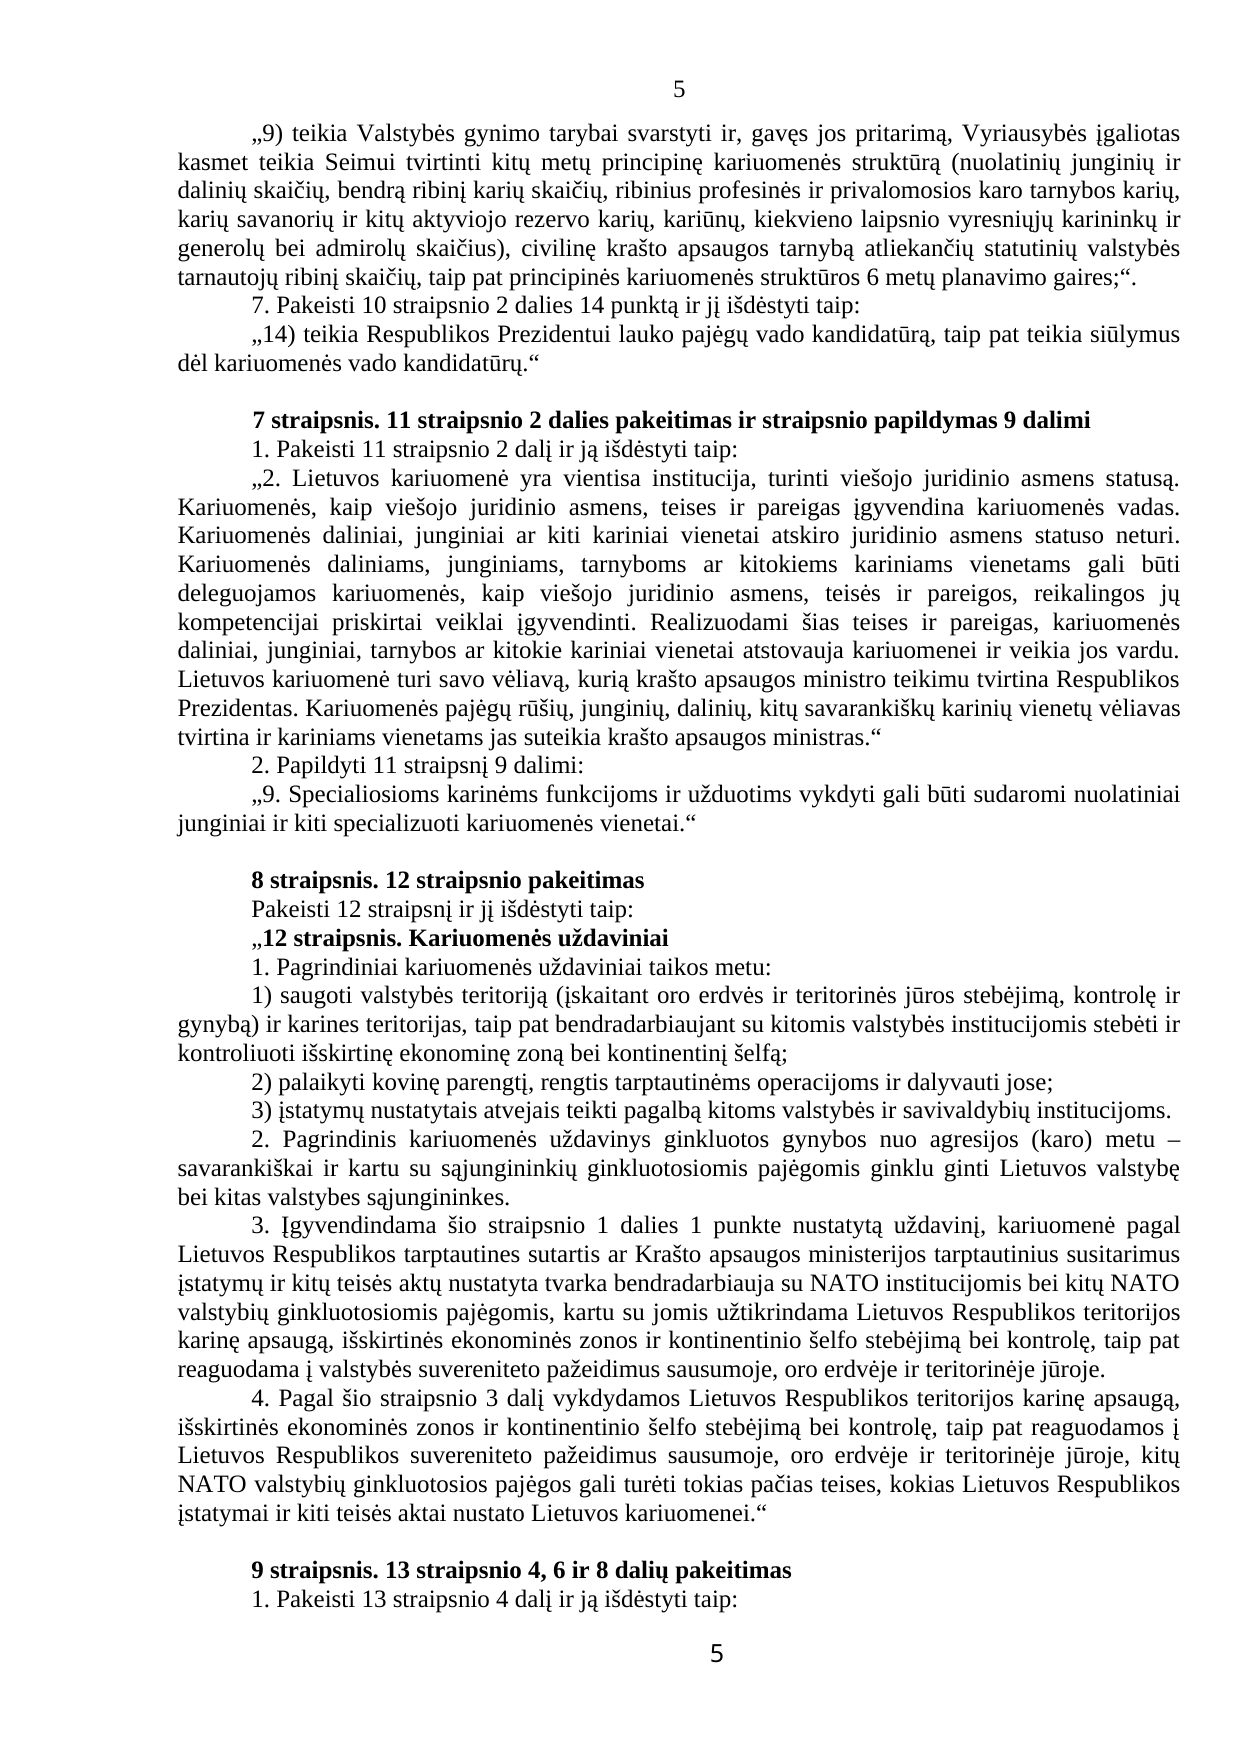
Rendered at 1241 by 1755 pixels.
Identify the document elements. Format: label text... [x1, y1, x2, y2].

text 7. Pakeisti 10 straipsnio 2 dalies 14 punktą ir jį išdėstyti taip: [177, 291, 1181, 319]
text „12 straipsnis. Kariuomenės uždaviniai [177, 923, 1181, 952]
text 2) palaikyti kovinę parengtį, rengtis tarptautinėms operacijoms ir dalyvauti jose; [177, 1067, 1181, 1096]
text 3) įstatymų nustatytais atvejais teikti pagalbą kitoms valstybės ir savivaldybių institucijoms. [177, 1096, 1181, 1124]
text 9 straipsnis. 13 straipsnio 4, 6 ir 8 dalių pakeitimas [177, 1556, 1181, 1584]
text 4. Pagal šio straipsnio 3 dalį vykdydamos Lietuvos Respublikos teritorijos karinę apsaugą, išskirtinės ekonominės zonos ir kontinentinio šelfo stebėjimą bei kontrolę, taip pat reaguodamos į Lietuvos Respublikos suvereniteto pažeidimus sausumoje, oro erdvėje ir teritorinėje jūroje, kitų NATO valstybių ginkluotosios pajėgos gali turėti tokias pačias teises, kokias Lietuvos Respublikos įstatymai ir kiti teisės aktai nustato Lietuvos kariuomenei.“ [177, 1383, 1181, 1527]
text 8 straipsnis. 12 straipsnio pakeitimas [177, 866, 1181, 894]
text 1) saugoti valstybės teritoriją (įskaitant oro erdvės ir teritorinės jūros stebėjimą, kontrolę ir gynybą) ir karines teritorijas, taip pat bendradarbiaujant su kitomis valstybės institucijomis stebėti ir kontroliuoti išskirtinę ekonominę zoną bei kontinentinį šelfą; [177, 981, 1181, 1067]
text Pakeisti 12 straipsnį ir jį išdėstyti taip: [177, 894, 1181, 923]
text 1. Pagrindiniai kariuomenės uždaviniai taikos metu: [177, 952, 1181, 981]
text 2. Pagrindinis kariuomenės uždavinys ginkluotos gynybos nuo agresijos (karo) metu – savarankiškai ir kartu su sąjungininkių ginkluotosiomis pajėgomis ginklu ginti Lietuvos valstybę bei kitas valstybes sąjungininkes. [177, 1124, 1181, 1211]
text „9. Specialiosioms karinėms funkcijoms ir užduotims vykdyti gali būti sudaromi nuolatiniai junginiai ir kiti specializuoti kariuomenės vienetai.“ [177, 779, 1181, 837]
text „9) teikia Valstybės gynimo tarybai svarstyti ir, gavęs jos pritarimą, Vyriausybės įgaliotas kasmet teikia Seimui tvirtinti kitų metų principinę kariuomenės struktūrą (nuolatinių junginių ir dalinių skaičių, bendrą ribinį karių skaičių, ribinius profesinės ir privalomosios karo tarnybos karių, karių savanorių ir kitų aktyviojo rezervo karių, kariūnų, kiekvieno laipsnio vyresniųjų karininkų ir generolų bei admirolų skaičius), civilinę krašto apsaugos tarnybą atliekančių statutinių valstybės tarnautojų ribinį skaičių, taip pat principinės kariuomenės struktūros 6 metų planavimo gaires;“. [177, 118, 1181, 291]
text 1. Pakeisti 11 straipsnio 2 dalį ir ją išdėstyti taip: [177, 434, 1181, 463]
text 7 straipsnis. 11 straipsnio 2 dalies pakeitimas ir straipsnio papildymas 9 dalimi [252, 406, 1181, 434]
text 1. Pakeisti 13 straipsnio 4 dalį ir ją išdėstyti taip: [177, 1584, 1181, 1613]
text „14) teikia Respublikos Prezidentui lauko pajėgų vado kandidatūrą, taip pat teikia siūlymus dėl kariuomenės vado kandidatūrų.“ [177, 319, 1181, 377]
text 3. Įgyvendindama šio straipsnio 1 dalies 1 punkte nustatytą uždavinį, kariuomenė pagal Lietuvos Respublikos tarptautines sutartis ar Krašto apsaugos ministerijos tarptautinius susitarimus įstatymų ir kitų teisės aktų nustatyta tvarka bendradarbiauja su NATO institucijomis bei kitų NATO valstybių ginkluotosiomis pajėgomis, kartu su jomis užtikrindama Lietuvos Respublikos teritorijos karinę apsaugą, išskirtinės ekonominės zonos ir kontinentinio šelfo stebėjimą bei kontrolę, taip pat reaguodama į valstybės suvereniteto pažeidimus sausumoje, oro erdvėje ir teritorinėje jūroje. [177, 1211, 1181, 1383]
text 2. Papildyti 11 straipsnį 9 dalimi: [177, 751, 1181, 779]
text „2. Lietuvos kariuomenė yra vientisa institucija, turinti viešojo juridinio asmens statusą. Kariuomenės, kaip viešojo juridinio asmens, teises ir pareigas įgyvendina kariuomenės vadas. Kariuomenės daliniai, junginiai ar kiti kariniai vienetai atskiro juridinio asmens statuso neturi. Kariuomenės daliniams, junginiams, tarnyboms ar kitokiems kariniams vienetams gali būti deleguojamos kariuomenės, kaip viešojo juridinio asmens, teisės ir pareigos, reikalingos jų kompetencijai priskirtai veiklai įgyvendinti. Realizuodami šias teises ir pareigas, kariuomenės daliniai, junginiai, tarnybos ar kitokie kariniai vienetai atstovauja kariuomenei ir veikia jos vardu. Lietuvos kariuomenė turi savo vėliavą, kurią krašto apsaugos ministro teikimu tvirtina Respublikos Prezidentas. Kariuomenės pajėgų rūšių, junginių, dalinių, kitų savarankiškų karinių vienetų vėliavas tvirtina ir kariniams vienetams jas suteikia krašto apsaugos ministras.“ [177, 463, 1181, 751]
